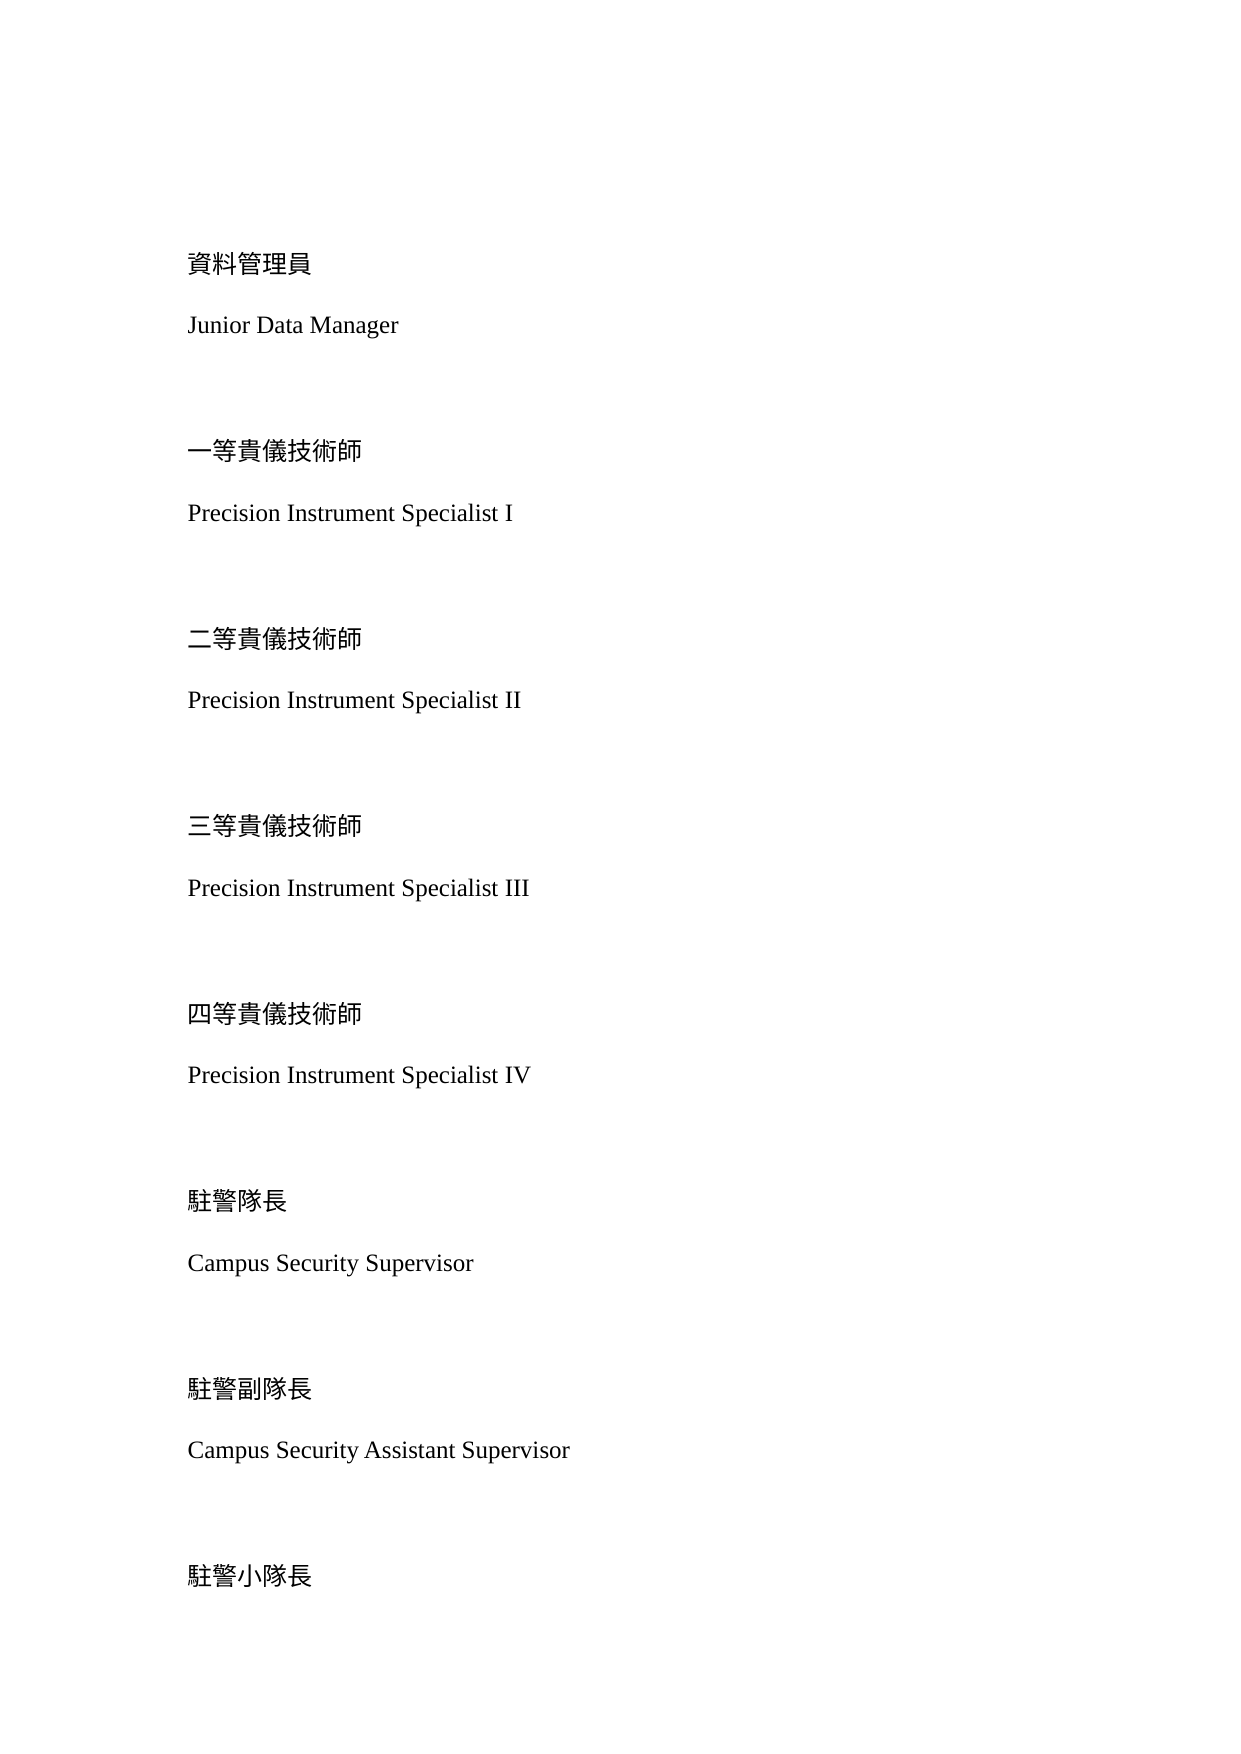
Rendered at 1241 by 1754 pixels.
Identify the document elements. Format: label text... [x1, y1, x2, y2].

text 資料管理員 Junior Data Manager 一等貴儀技術師 Precision Instrument Specialist I 二等貴儀技術師 Precision Instrument Specialist II 三等貴儀技術師 Precision Instrument Specialist III [187, 158, 1053, 971]
text 四等貴儀技術師 Precision Instrument Specialist IV 駐警隊長 Campus Security Supervisor 駐警副隊長 Campus Security Assistant Supervisor 駐警小隊長 [187, 971, 1053, 1596]
